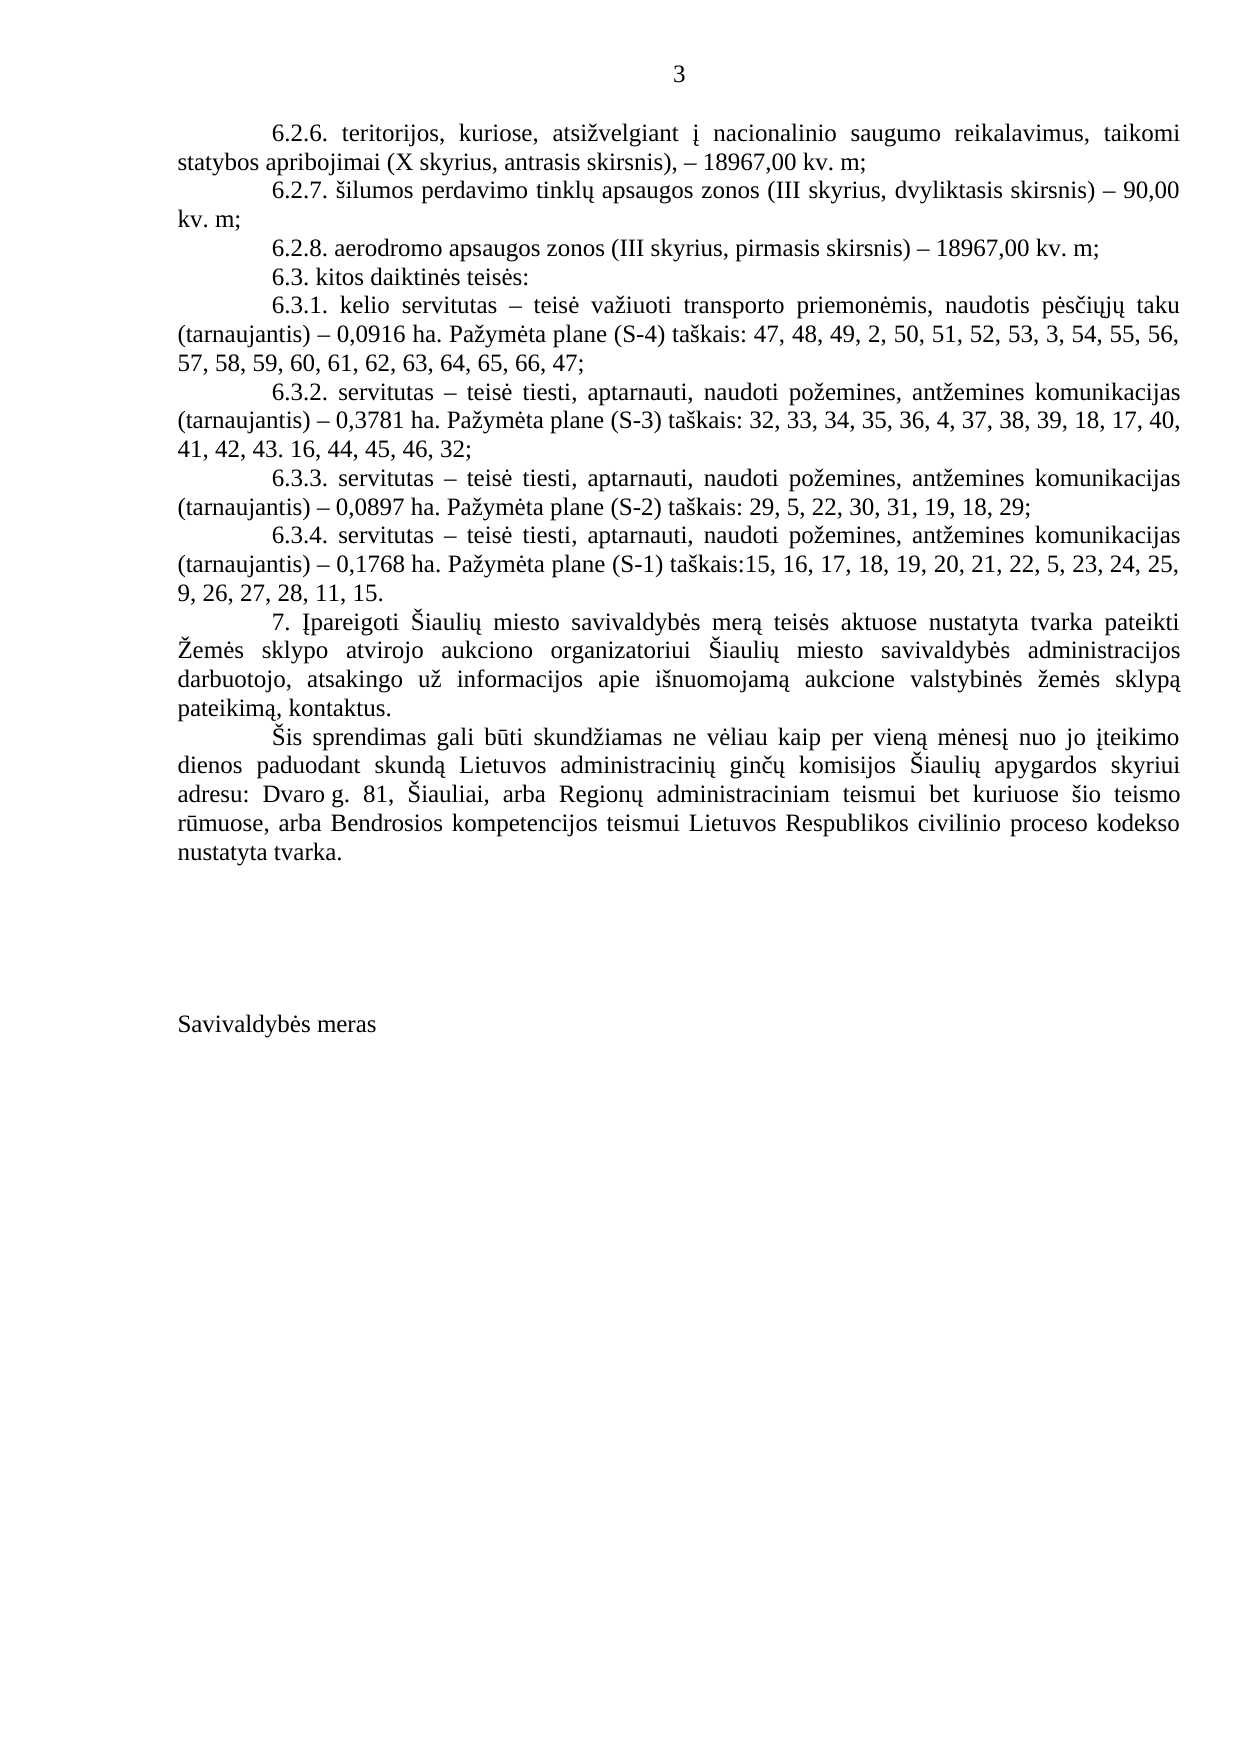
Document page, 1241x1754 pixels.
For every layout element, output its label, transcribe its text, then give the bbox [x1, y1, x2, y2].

text Savivaldybės meras [177, 1009, 1181, 1038]
text 6.2.7. šilumos perdavimo tinklų apsaugos zonos (III skyrius, dvyliktasis skirsnis) – 90,00 kv. m; [177, 176, 1181, 233]
text 6.3.4. servitutas – teisė tiesti, aptarnauti, naudoti požemines, antžemines komunikacijas (tarnaujantis) – 0,1768 ha. Pažymėta plane (S-1) taškais:15, 16, 17, 18, 19, 20, 21, 22, 5, 23, 24, 25, 9, 26, 27, 28, 11, 15. [177, 521, 1181, 607]
text 7. Įpareigoti Šiaulių miesto savivaldybės merą teisės aktuose nustatyta tvarka pateikti Žemės sklypo atvirojo aukciono organizatoriui Šiaulių miesto savivaldybės administracijos darbuotojo, atsakingo už informacijos apie išnuomojamą aukcione valstybinės žemės sklypą pateikimą, kontaktus. [177, 607, 1181, 722]
text Šis sprendimas gali būti skundžiamas ne vėliau kaip per vieną mėnesį nuo jo įteikimo dienos paduodant skundą Lietuvos administracinių ginčų komisijos Šiaulių apygardos skyriui adresu: Dvaro g. 81, Šiauliai, arba Regionų administraciniam teismui bet kuriuose šio teismo rūmuose, arba Bendrosios kompetencijos teismui Lietuvos Respublikos civilinio proceso kodekso nustatyta tvarka. [177, 722, 1181, 866]
text 6.3.3. servitutas – teisė tiesti, aptarnauti, naudoti požemines, antžemines komunikacijas (tarnaujantis) – 0,0897 ha. Pažymėta plane (S-2) taškais: 29, 5, 22, 30, 31, 19, 18, 29; [177, 463, 1181, 521]
text 6.3.2. servitutas – teisė tiesti, aptarnauti, naudoti požemines, antžemines komunikacijas (tarnaujantis) – 0,3781 ha. Pažymėta plane (S-3) taškais: 32, 33, 34, 35, 36, 4, 37, 38, 39, 18, 17, 40, 41, 42, 43. 16, 44, 45, 46, 32; [177, 377, 1181, 463]
text 6.2.6. teritorijos, kuriose, atsižvelgiant į nacionalinio saugumo reikalavimus, taikomi statybos apribojimai (X skyrius, antrasis skirsnis), – 18967,00 kv. m; [177, 118, 1181, 176]
text 6.2.8. aerodromo apsaugos zonos (III skyrius, pirmasis skirsnis) – 18967,00 kv. m; [177, 233, 1181, 262]
text 6.3. kitos daiktinės teisės: [177, 262, 1181, 291]
text 6.3.1. kelio servitutas – teisė važiuoti transporto priemonėmis, naudotis pėsčiųjų taku (tarnaujantis) – 0,0916 ha. Pažymėta plane (S-4) taškais: 47, 48, 49, 2, 50, 51, 52, 53, 3, 54, 55, 56, 57, 58, 59, 60, 61, 62, 63, 64, 65, 66, 47; [177, 291, 1181, 377]
